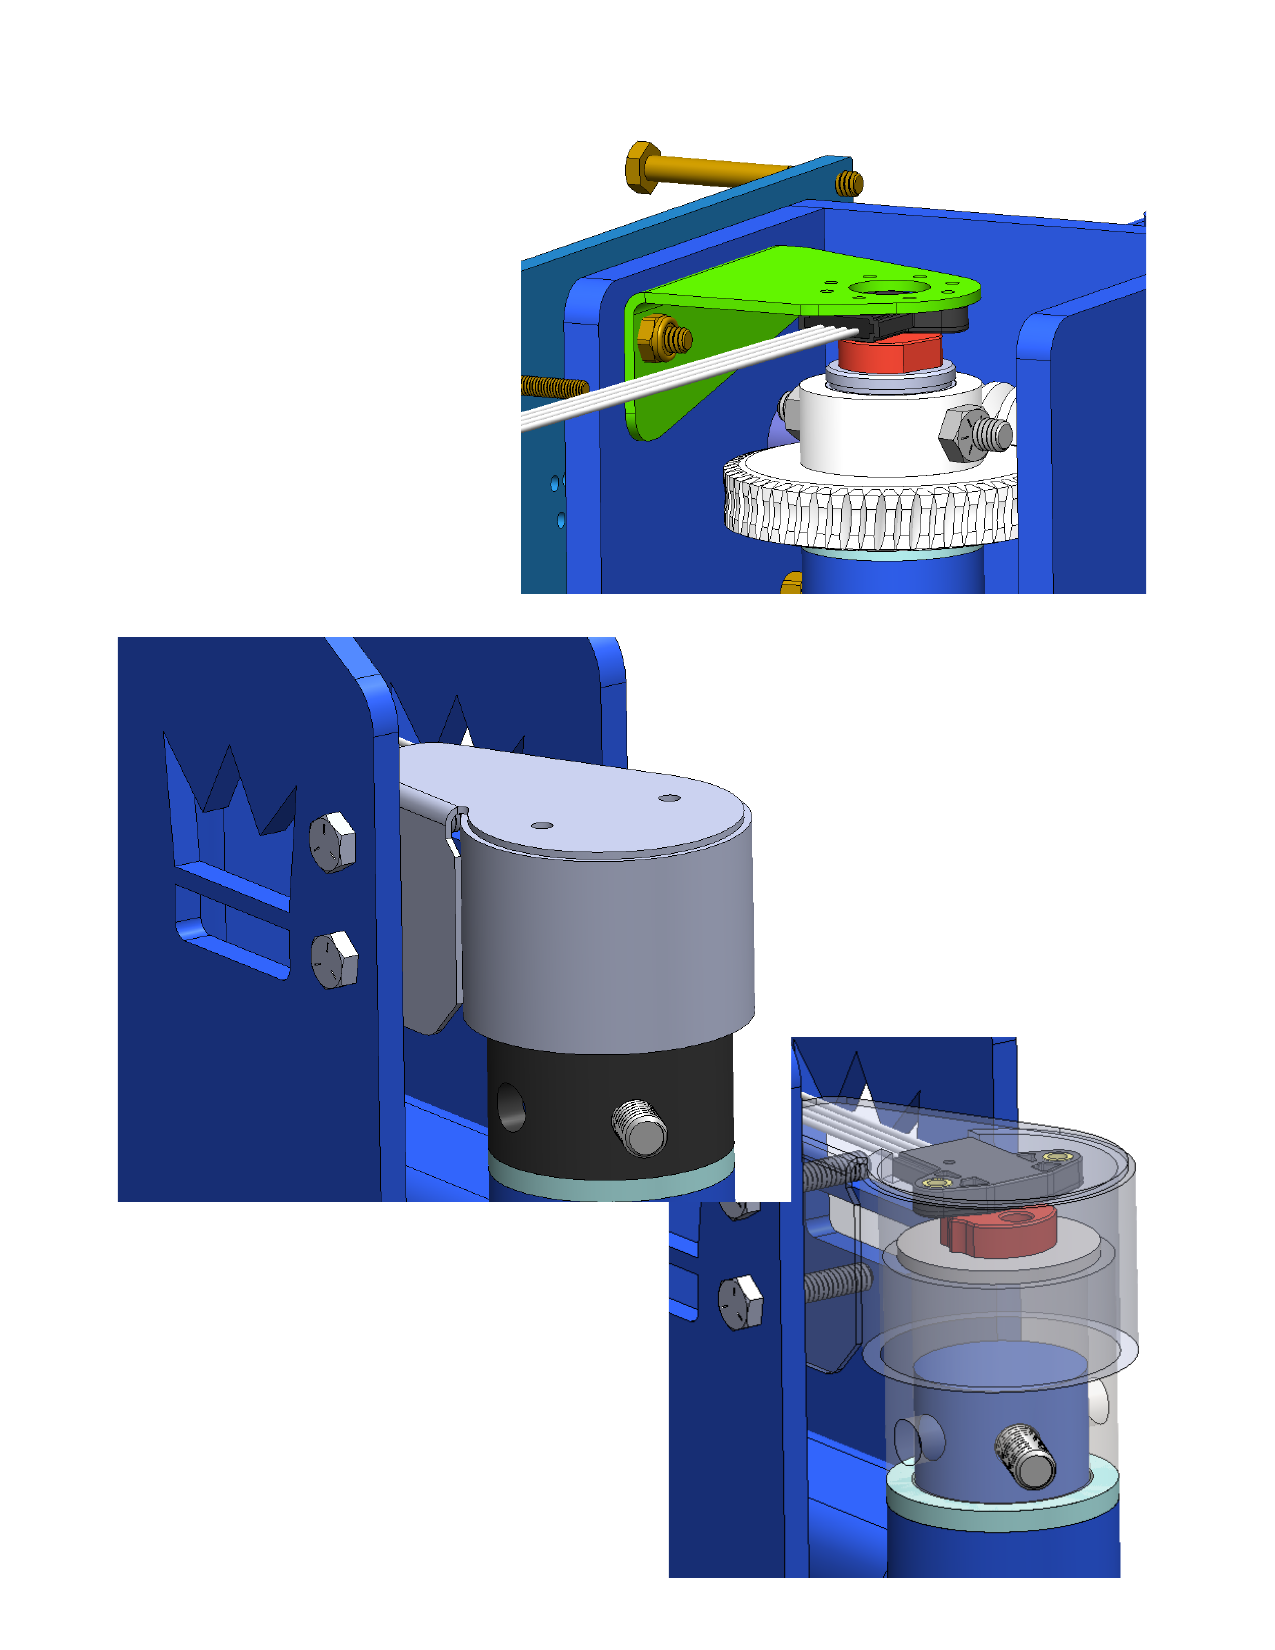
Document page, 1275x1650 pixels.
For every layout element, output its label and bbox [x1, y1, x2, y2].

picture [117, 637, 1200, 1578]
picture [521, 115, 1147, 594]
